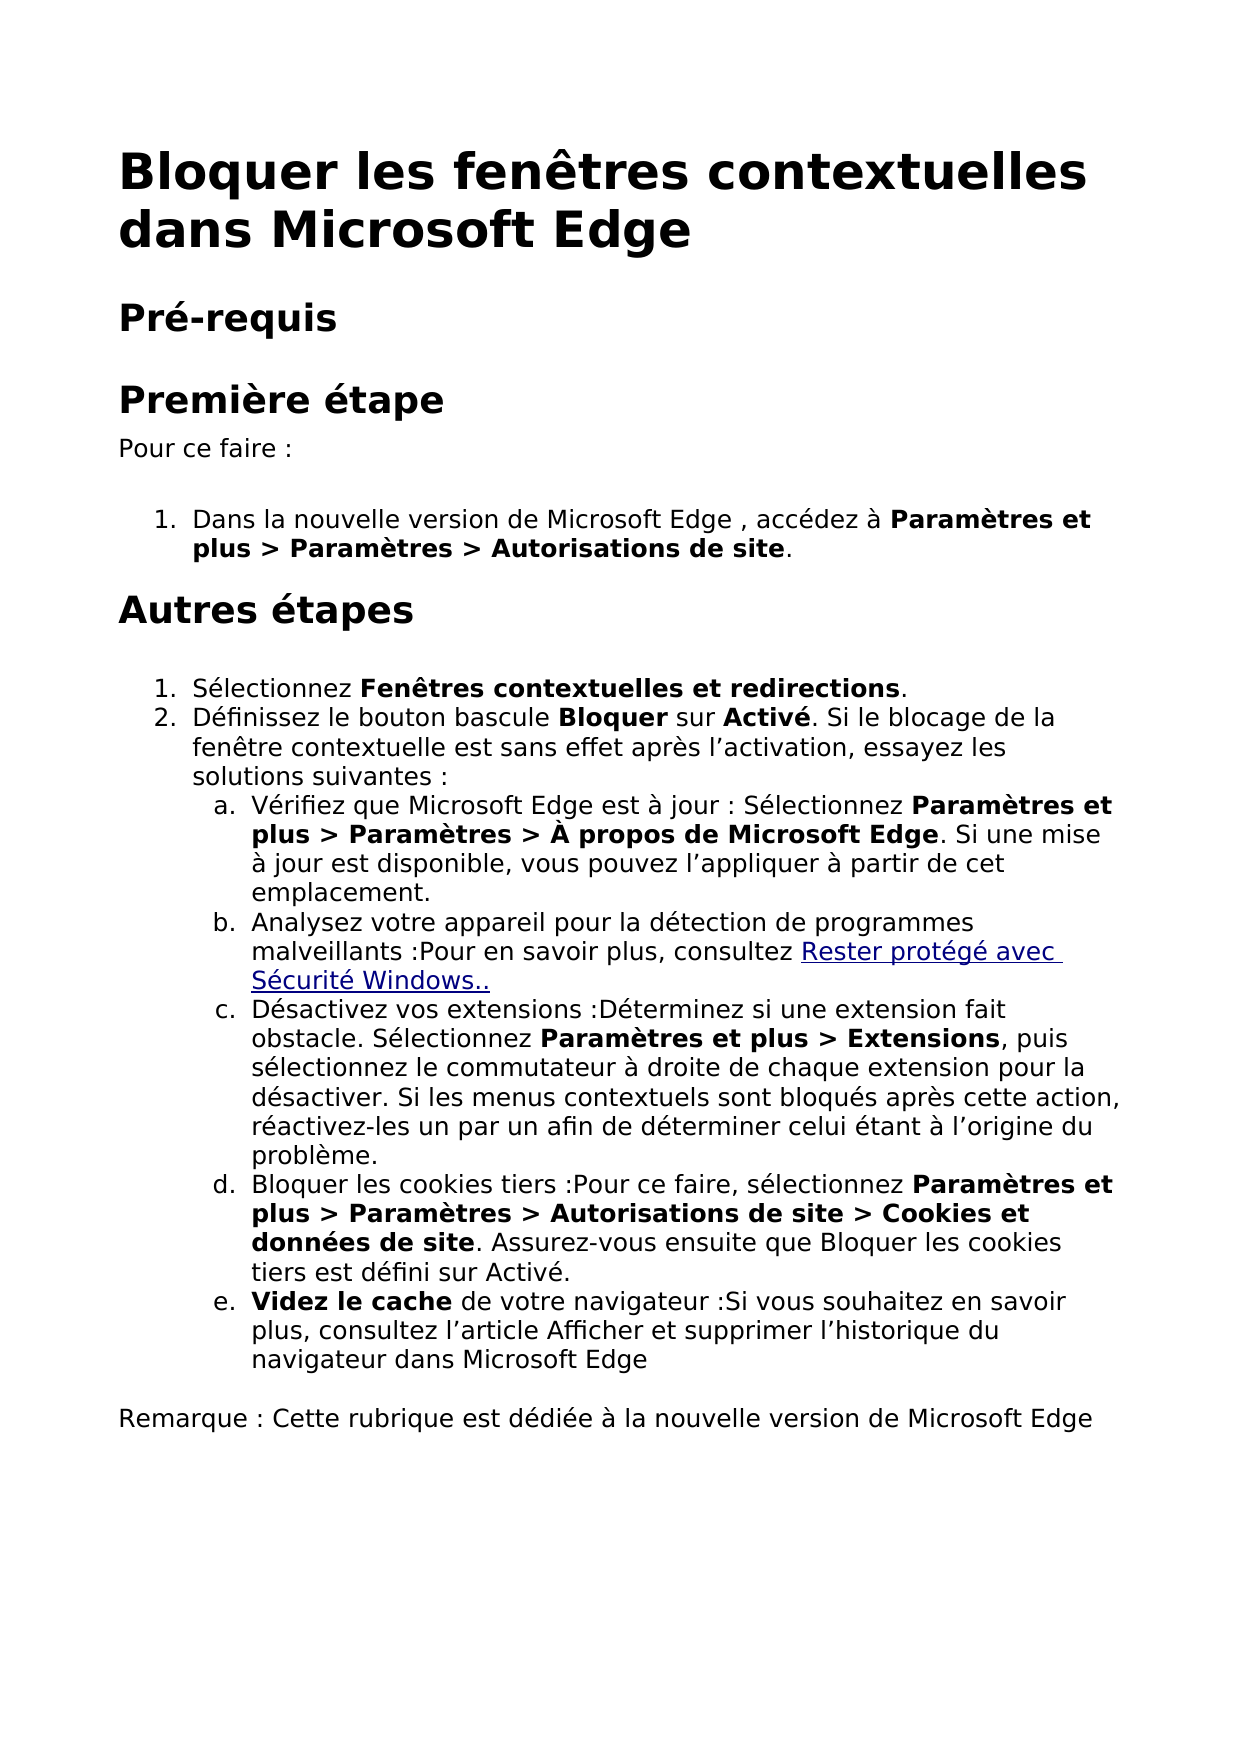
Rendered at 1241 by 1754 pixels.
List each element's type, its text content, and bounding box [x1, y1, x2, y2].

list Vérifiez que Microsoft Edge est à jour : Sélectionnez Paramètres et plus > Paramètres > À propos de Microsoft Edge. Si une mise à jour est disponible, vous pouvez l’appliquer à partir de cet emplacement. [236, 791, 1122, 908]
list Dans la nouvelle version de Microsoft Edge , accédez à Paramètres et plus > Paramètres > Autorisations de site. [177, 506, 1122, 564]
subtitle Première étape [118, 378, 1122, 422]
list Désactivez vos extensions :Déterminez si une extension fait obstacle. Sélectionnez Paramètres et plus > Extensions, puis sélectionnez le commutateur à droite de chaque extension pour la désactiver. Si les menus contextuels sont bloqués après cette action, réactivez-les un par un afin de déterminer celui étant à l’origine du problème. [236, 995, 1122, 1170]
subtitle Bloquer les fenêtres contextuelles dans Microsoft Edge [118, 143, 1122, 259]
list Définissez le bouton bascule Bloquer sur Activé. Si le blocage de la fenêtre contextuelle est sans effet après l’activation, essayez les solutions suivantes : [177, 704, 1122, 791]
list Analysez votre appareil pour la détection de programmes malveillants :Pour en savoir plus, consultez Rester protégé avec Sécurité Windows.. [236, 908, 1122, 995]
list Sélectionnez Fenêtres contextuelles et redirections. [177, 674, 1122, 704]
subtitle Autres étapes [118, 589, 1122, 632]
text Pour ce faire : [118, 434, 1122, 463]
list Bloquer les cookies tiers :Pour ce faire, sélectionnez Paramètres et plus > Paramètres > Autorisations de site > Cookies et données de site. Assurez-vous ensuite que Bloquer les cookies tiers est défini sur Activé. [236, 1170, 1122, 1287]
list Videz le cache de votre navigateur :Si vous souhaitez en savoir plus, consultez l’article Afficher et supprimer l’historique du navigateur dans Microsoft Edge [236, 1287, 1122, 1374]
subtitle Pré-requis [118, 297, 1122, 341]
text Remarque : Cette rubrique est dédiée à la nouvelle version de Microsoft Edge [118, 1404, 1122, 1433]
